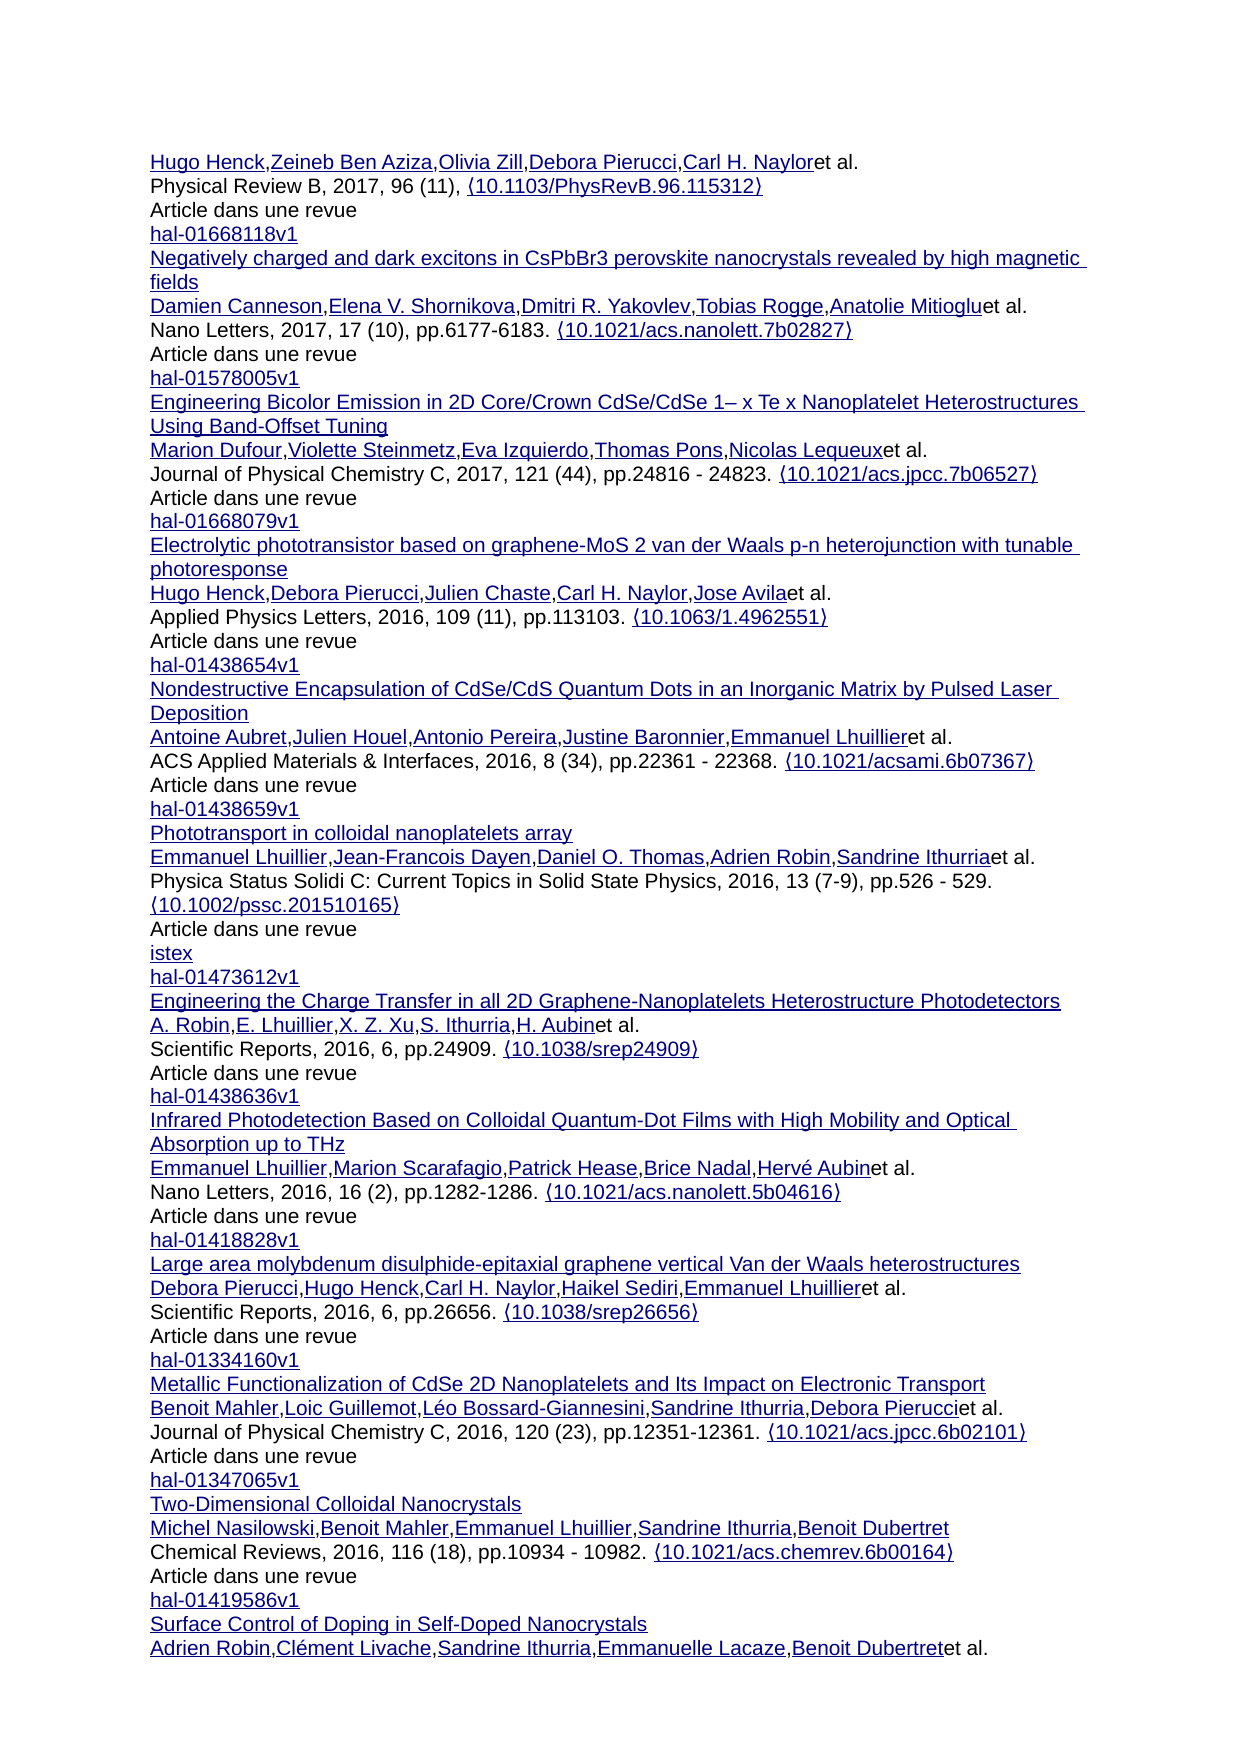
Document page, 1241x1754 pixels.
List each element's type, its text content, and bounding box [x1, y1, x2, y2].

table_cell Negatively charged and dark excitons in CsPbBr3 perovskite nanocrystals revealed by high magnetic fields Damien Canneson,Elena V. Shornikova,Dmitri R. Yakovlev,Tobias Rogge,Anatolie Mitiogluet al. Nano Letters, 2017, 17 (10), pp.6177-6183. ⟨10.1021/acs.nanolett.7b02827⟩ Article dans une revue hal-01578005v1 [150, 246, 1090, 389]
table_cell Hugo Henck,Zeineb Ben Aziza,Olivia Zill,Debora Pierucci,Carl H. Nayloret al. Physical Review B, 2017, 96 (11), ⟨10.1103/PhysRevB.96.115312⟩ Article dans une revue hal-01668118v1 [150, 150, 1090, 246]
table_cell Two-Dimensional Colloidal Nanocrystals Michel Nasilowski,Benoit Mahler,Emmanuel Lhuillier,Sandrine Ithurria,Benoit Dubertret Chemical Reviews, 2016, 116 (18), pp.10934 - 10982. ⟨10.1021/acs.chemrev.6b00164⟩ Article dans une revue hal-01419586v1 [150, 1492, 1090, 1611]
table_cell Engineering Bicolor Emission in 2D Core/Crown CdSe/CdSe 1– x Te x Nanoplatelet Heterostructures Using Band-Offset Tuning Marion Dufour,Violette Steinmetz,Eva Izquierdo,Thomas Pons,Nicolas Lequeuxet al. Journal of Physical Chemistry C, 2017, 121 (44), pp.24816 - 24823. ⟨10.1021/acs.jpcc.7b06527⟩ Article dans une revue hal-01668079v1 [150, 390, 1090, 533]
table_cell Electrolytic phototransistor based on graphene-MoS 2 van der Waals p-n heterojunction with tunable photoresponse Hugo Henck,Debora Pierucci,Julien Chaste,Carl H. Naylor,Jose Avilaet al. Applied Physics Letters, 2016, 109 (11), pp.113103. ⟨10.1063/1.4962551⟩ Article dans une revue hal-01438654v1 [150, 533, 1090, 677]
table_cell Engineering the Charge Transfer in all 2D Graphene-Nanoplatelets Heterostructure Photodetectors A. Robin,E. Lhuillier,X. Z. Xu,S. Ithurria,H. Aubinet al. Scientific Reports, 2016, 6, pp.24909. ⟨10.1038/srep24909⟩ Article dans une revue hal-01438636v1 [150, 989, 1090, 1108]
table_cell Large area molybdenum disulphide-epitaxial graphene vertical Van der Waals heterostructures Debora Pierucci,Hugo Henck,Carl H. Naylor,Haikel Sediri,Emmanuel Lhuillieret al. Scientific Reports, 2016, 6, pp.26656. ⟨10.1038/srep26656⟩ Article dans une revue hal-01334160v1 [150, 1252, 1090, 1372]
table_cell Phototransport in colloidal nanoplatelets array Emmanuel Lhuillier,Jean-Francois Dayen,Daniel O. Thomas,Adrien Robin,Sandrine Ithurriaet al. Physica Status Solidi C: Current Topics in Solid State Physics, 2016, 13 (7-9), pp.526 - 529. ⟨10.1002/pssc.201510165⟩ Article dans une revue istex hal-01473612v1 [150, 821, 1090, 988]
table_cell Metallic Functionalization of CdSe 2D Nanoplatelets and Its Impact on Electronic Transport Benoit Mahler,Loic Guillemot,Léo Bossard-Giannesini,Sandrine Ithurria,Debora Pierucciet al. Journal of Physical Chemistry C, 2016, 120 (23), pp.12351-12361. ⟨10.1021/acs.jpcc.6b02101⟩ Article dans une revue hal-01347065v1 [150, 1372, 1090, 1492]
table_cell Surface Control of Doping in Self-Doped Nanocrystals Adrien Robin,Clément Livache,Sandrine Ithurria,Emmanuelle Lacaze,Benoit Dubertretet al. [150, 1611, 1090, 1659]
table_cell Infrared Photodetection Based on Colloidal Quantum-Dot Films with High Mobility and Optical Absorption up to THz Emmanuel Lhuillier,Marion Scarafagio,Patrick Hease,Brice Nadal,Hervé Aubinet al. Nano Letters, 2016, 16 (2), pp.1282-1286. ⟨10.1021/acs.nanolett.5b04616⟩ Article dans une revue hal-01418828v1 [150, 1108, 1090, 1252]
table_cell Nondestructive Encapsulation of CdSe/CdS Quantum Dots in an Inorganic Matrix by Pulsed Laser Deposition Antoine Aubret,Julien Houel,Antonio Pereira,Justine Baronnier,Emmanuel Lhuillieret al. ACS Applied Materials & Interfaces, 2016, 8 (34), pp.22361 - 22368. ⟨10.1021/acsami.6b07367⟩ Article dans une revue hal-01438659v1 [150, 677, 1090, 821]
